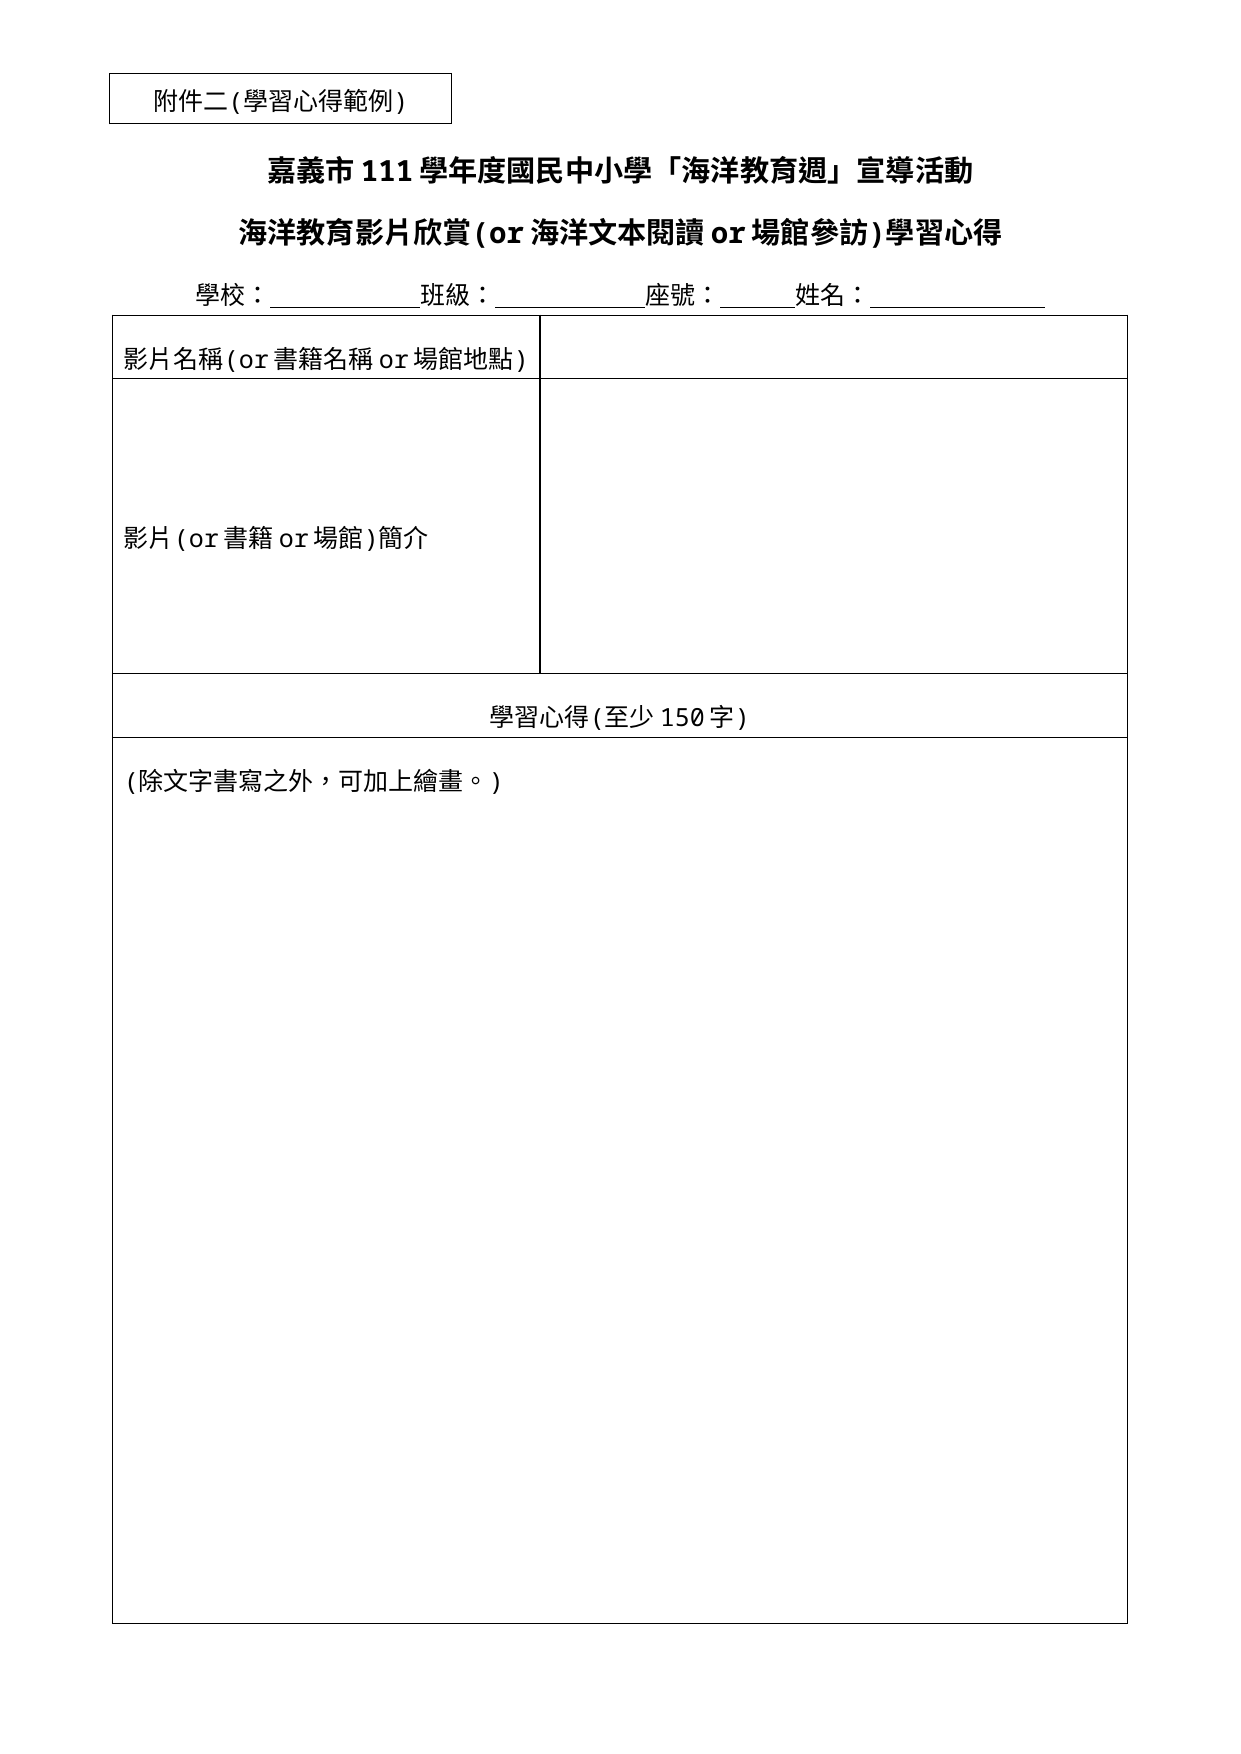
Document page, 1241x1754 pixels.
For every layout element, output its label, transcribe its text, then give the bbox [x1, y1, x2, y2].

table_header [541, 316, 1127, 378]
text 嘉義市111學年度國民中小學「海洋教育週」宣導活動 [112, 127, 1128, 189]
text [110, 74, 451, 123]
table_cell [541, 379, 1127, 673]
text 海洋教育影片欣賞(or海洋文本閱讀or場館參訪)學習心得 [112, 189, 1128, 252]
table_header 影片名稱(or書籍名稱or場館地點) [113, 316, 539, 378]
table_cell (除文字書寫之外，可加上繪畫。) [113, 738, 1127, 1623]
text 附件二(學習心得範例) [125, 81, 436, 116]
table_cell 影片(or書籍or場館)簡介 [113, 379, 539, 673]
table_cell 學習心得(至少150字) [113, 674, 1127, 737]
text 學校： 班級： 座號： 姓名： [112, 252, 1128, 314]
